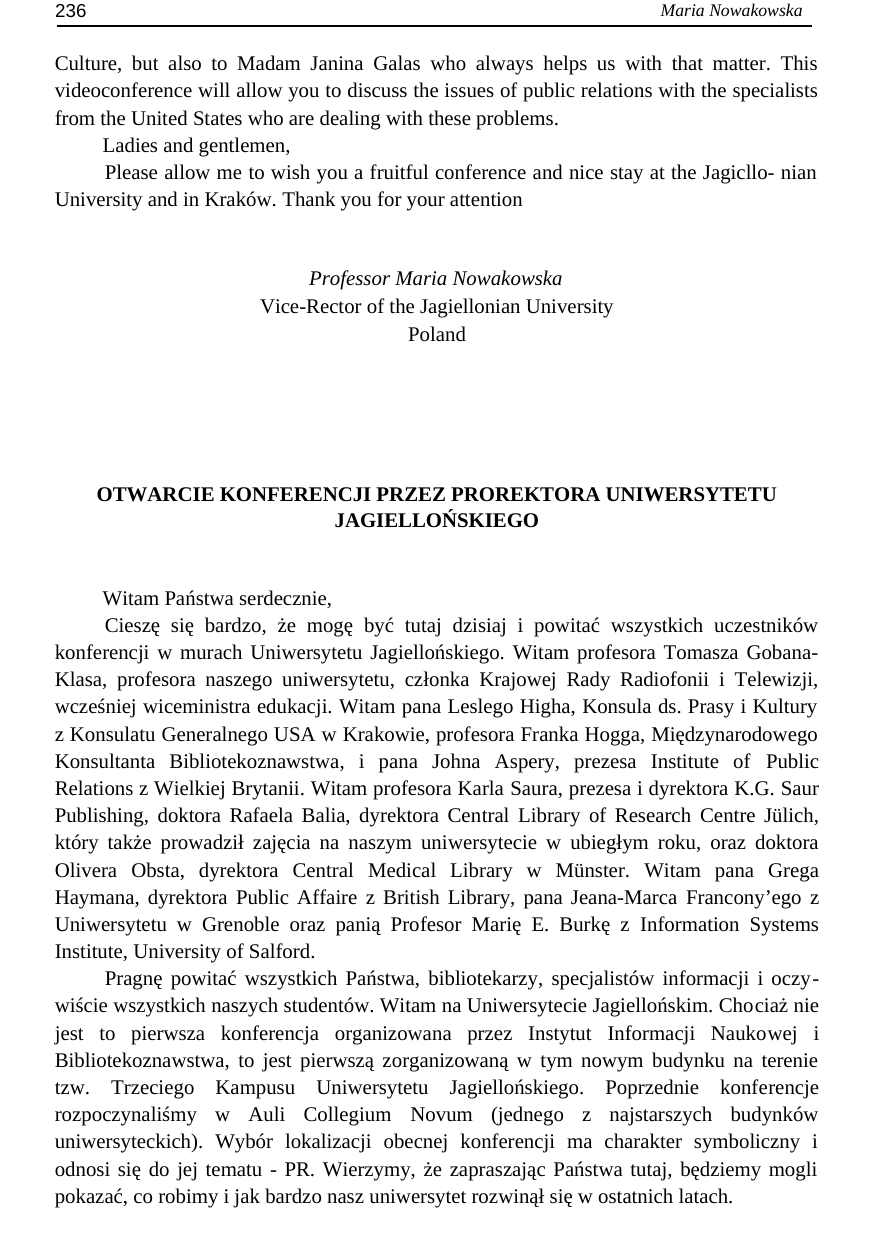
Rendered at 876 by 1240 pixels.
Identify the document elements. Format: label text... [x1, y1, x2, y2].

text 236 [55, 0, 88, 22]
text Professor Maria Nowakowska Vice-Rector of the Jagiellonian University Poland [54, 266, 819, 346]
text Maria Nowakowska [660, 0, 815, 20]
text Pragnę powitać wszystkich Państwa, bibliotekarzy, specjalistów informacji i oczy­wiście wszystkich naszych studentów. Witam na Uniwersytecie Jagiellońskim. Cho­ciaż nie jest to pierwsza konferencja organizowana przez Instytut Informacji Nauko­wej i Bibliotekoznawstwa, to jest pierwszą zorganizowaną w tym nowym budynku na terenie tzw. Trzeciego Kampusu Uniwersytetu Jagiellońskiego. Poprzednie konfe­rencje rozpoczynaliśmy w Auli Collegium Novum (jednego z najstarszych budynków uniwersyteckich). Wybór lokalizacji obecnej konferencji ma charakter symboliczny i odnosi się do jej tematu - PR. Wierzymy, że zapraszając Państwa tutaj, będziemy mogli pokazać, co robimy i jak bardzo nasz uniwersytet rozwinął się w ostatnich latach. [54, 966, 819, 1208]
text Culture, but also to Madam Janina Galas who always helps us with that matter. This videoconference will allow you to discuss the issues of public relations with the specialists from the United States who are dealing with these problems. [54, 51, 819, 129]
text OTWARCIE KONFERENCJI PRZEZ PROREKTORA UNIWERSYTETU JAGIELLOŃSKIEGO [54, 482, 819, 532]
text Cieszę się bardzo, że mogę być tutaj dzisiaj i powitać wszystkich uczestników konferencji w murach Uniwersytetu Jagiellońskiego. Witam profesora Tomasza Gobana-Klasa, profesora naszego uniwersytetu, członka Krajowej Rady Radiofonii i Telewizji, wcześniej wiceministra edukacji. Witam pana Leslego Higha, Konsula ds. Prasy i Kultury z Konsulatu Generalnego USA w Krakowie, profesora Franka Hogga, Międzynarodowego Konsultanta Bibliotekoznawstwa, i pana Johna Aspery, prezesa Institute of Public Relations z Wielkiej Brytanii. Witam profesora Karla Sau­ra, prezesa i dyrektora K.G. Saur Publishing, doktora Rafaela Balia, dyrektora Cen­tral Library of Research Centre Jülich, który także prowadził zajęcia na naszym uni­wersytecie w ubiegłym roku, oraz doktora Olivera Obsta, dyrektora Central Medical Library w Münster. Witam pana Grega Haymana, dyrektora Public Affaire z British Library, pana Jeana-Marca Francony’ego z Uniwersytetu w Grenoble oraz panią Pro­fesor Marię E. Burkę z Information Systems Institute, University of Salford. [54, 613, 819, 963]
text Ladies and gentlemen, [54, 133, 819, 157]
text Please allow me to wish you a fruitful conference and nice stay at the Jagicllo- nian University and in Kraków. Thank you for your attention [54, 160, 819, 211]
text Witam Państwa serdecznie, [54, 586, 819, 610]
